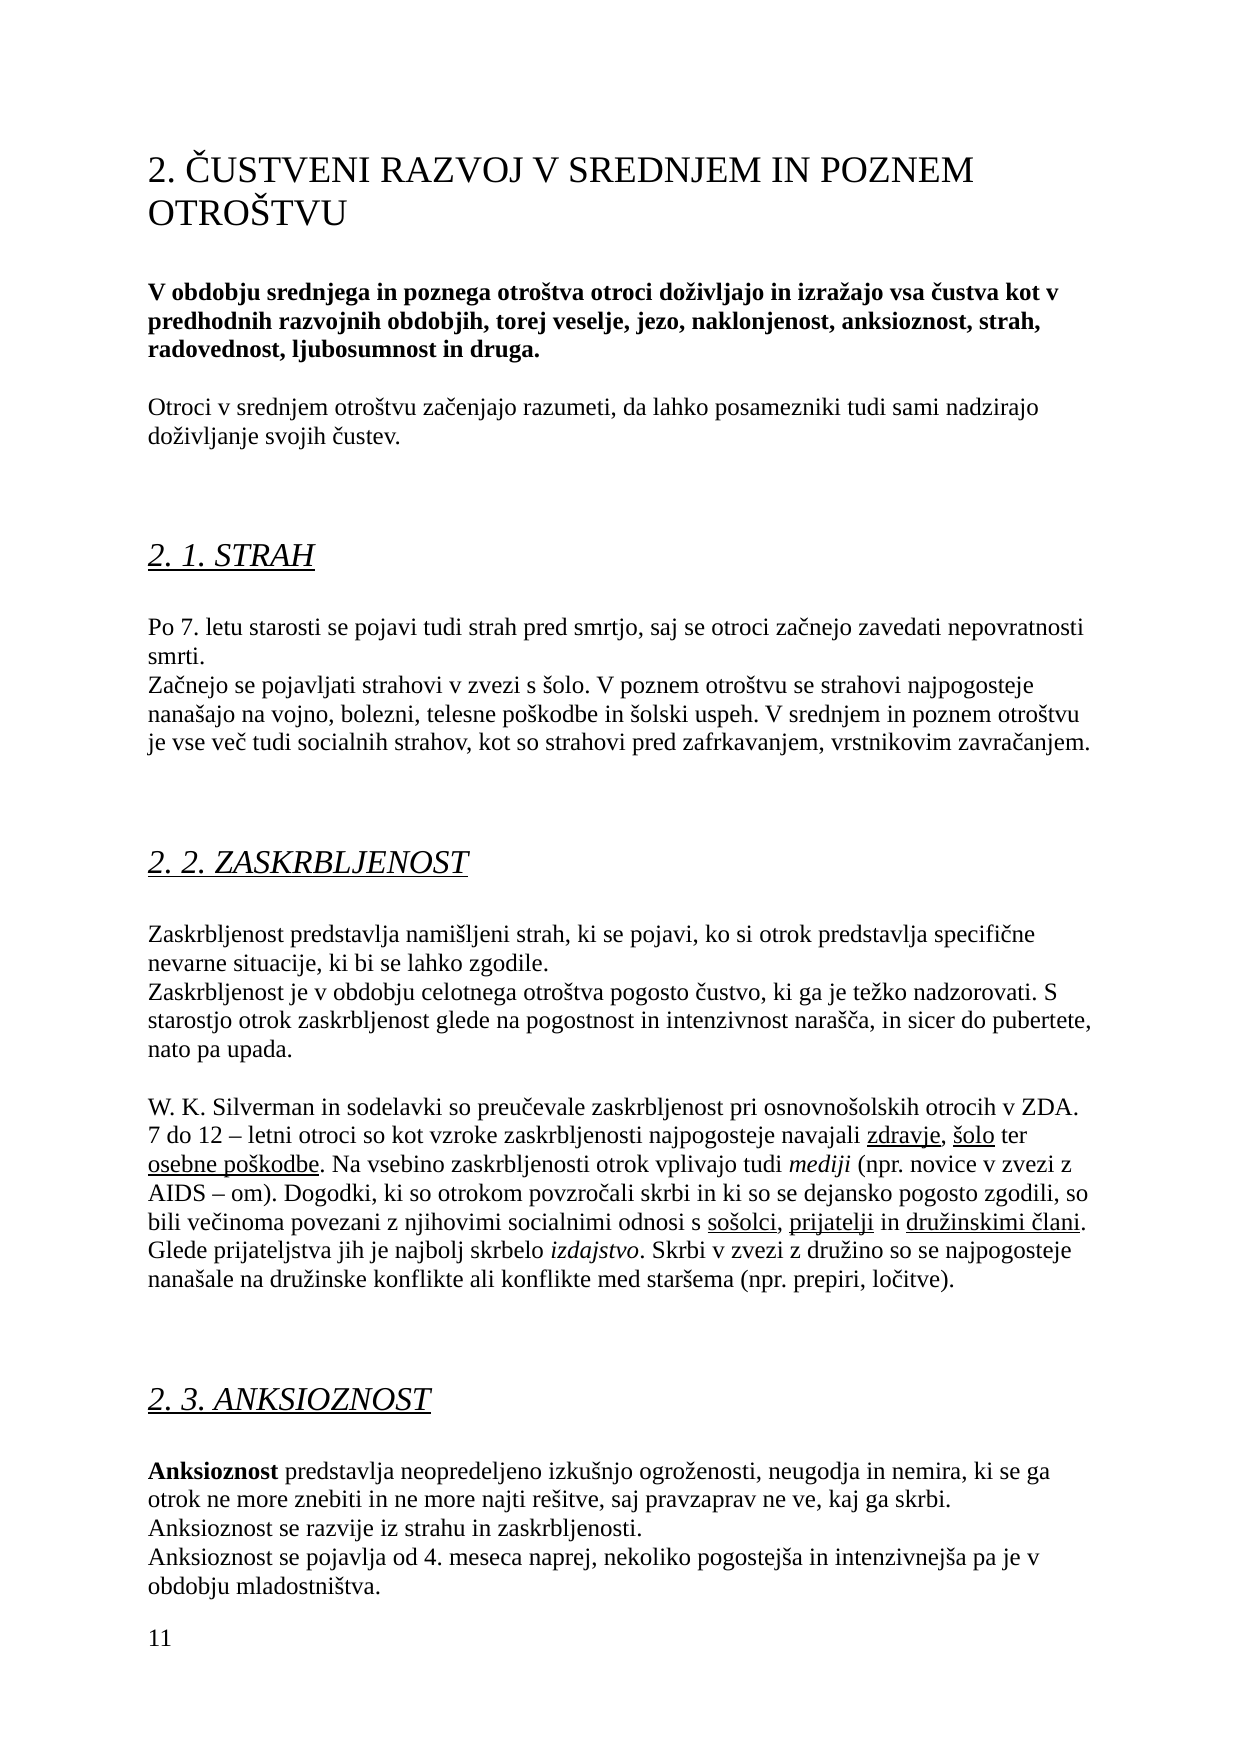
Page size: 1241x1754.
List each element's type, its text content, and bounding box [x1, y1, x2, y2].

text 2. ČUSTVENI RAZVOJ V SREDNJEM IN POZNEM OTROŠTVU [148, 148, 1093, 234]
text Zaskrbljenost je v obdobju celotnega otroštva pogosto čustvo, ki ga je težko nadzorovati. S starostjo otrok zaskrbljenost glede na pogostnost in intenzivnost narašča, in sicer do pubertete, nato pa upada. [148, 977, 1093, 1063]
text Po 7. letu starosti se pojavi tudi strah pred smrtjo, saj se otroci začnejo zavedati nepovratnosti smrti. [148, 612, 1093, 670]
text Anksioznost se razvije iz strahu in zaskrbljenosti. [148, 1513, 1093, 1542]
text Začnejo se pojavljati strahovi v zvezi s šolo. V poznem otroštvu se strahovi najpogosteje nanašajo na vojno, bolezni, telesne poškodbe in šolski uspeh. V srednjem in poznem otroštvu je vse več tudi socialnih strahov, kot so strahovi pred zafrkavanjem, vrstnikovim zavračanjem. [148, 670, 1093, 756]
text Anksioznost predstavlja neopredeljeno izkušnjo ogroženosti, neugodja in nemira, ki se ga otrok ne more znebiti in ne more najti rešitve, saj pravzaprav ne ve, kaj ga skrbi. [148, 1456, 1093, 1513]
text 2. 2. ZASKRBLJENOST [148, 842, 1093, 881]
text 2. 3. ANKSIOZNOST [148, 1379, 1093, 1417]
text Anksioznost se pojavlja od 4. meseca naprej, nekoliko pogostejša in intenzivnejša pa je v obdobju mladostništva. [148, 1542, 1093, 1599]
text Otroci v srednjem otroštvu začenjajo razumeti, da lahko posamezniki tudi sami nadzirajo doživljanje svojih čustev. [148, 392, 1093, 449]
text V obdobju srednjega in poznega otroštva otroci doživljajo in izražajo vsa čustva kot v predhodnih razvojnih obdobjih, torej veselje, jezo, naklonjenost, anksioznost, strah, radovednost, ljubosumnost in druga. [148, 277, 1093, 363]
text 2. 1. STRAH [148, 536, 1093, 574]
text Zaskrbljenost predstavlja namišljeni strah, ki se pojavi, ko si otrok predstavlja specifične nevarne situacije, ki bi se lahko zgodile. [148, 919, 1093, 977]
text W. K. Silverman in sodelavki so preučevale zaskrbljenost pri osnovnošolskih otrocih v ZDA. 7 do 12 – letni otroci so kot vzroke zaskrbljenosti najpogosteje navajali zdravje, šolo ter osebne poškodbe. Na vsebino zaskrbljenosti otrok vplivajo tudi mediji (npr. novice v zvezi z AIDS – om). Dogodki, ki so otrokom povzročali skrbi in ki so se dejansko pogosto zgodili, so bili večinoma povezani z njihovimi socialnimi odnosi s sošolci, prijatelji in družinskimi člani. Glede prijateljstva jih je najbolj skrbelo izdajstvo. Skrbi v zvezi z družino so se najpogosteje nanašale na družinske konflikte ali konflikte med staršema (npr. prepiri, ločitve). [148, 1092, 1093, 1293]
